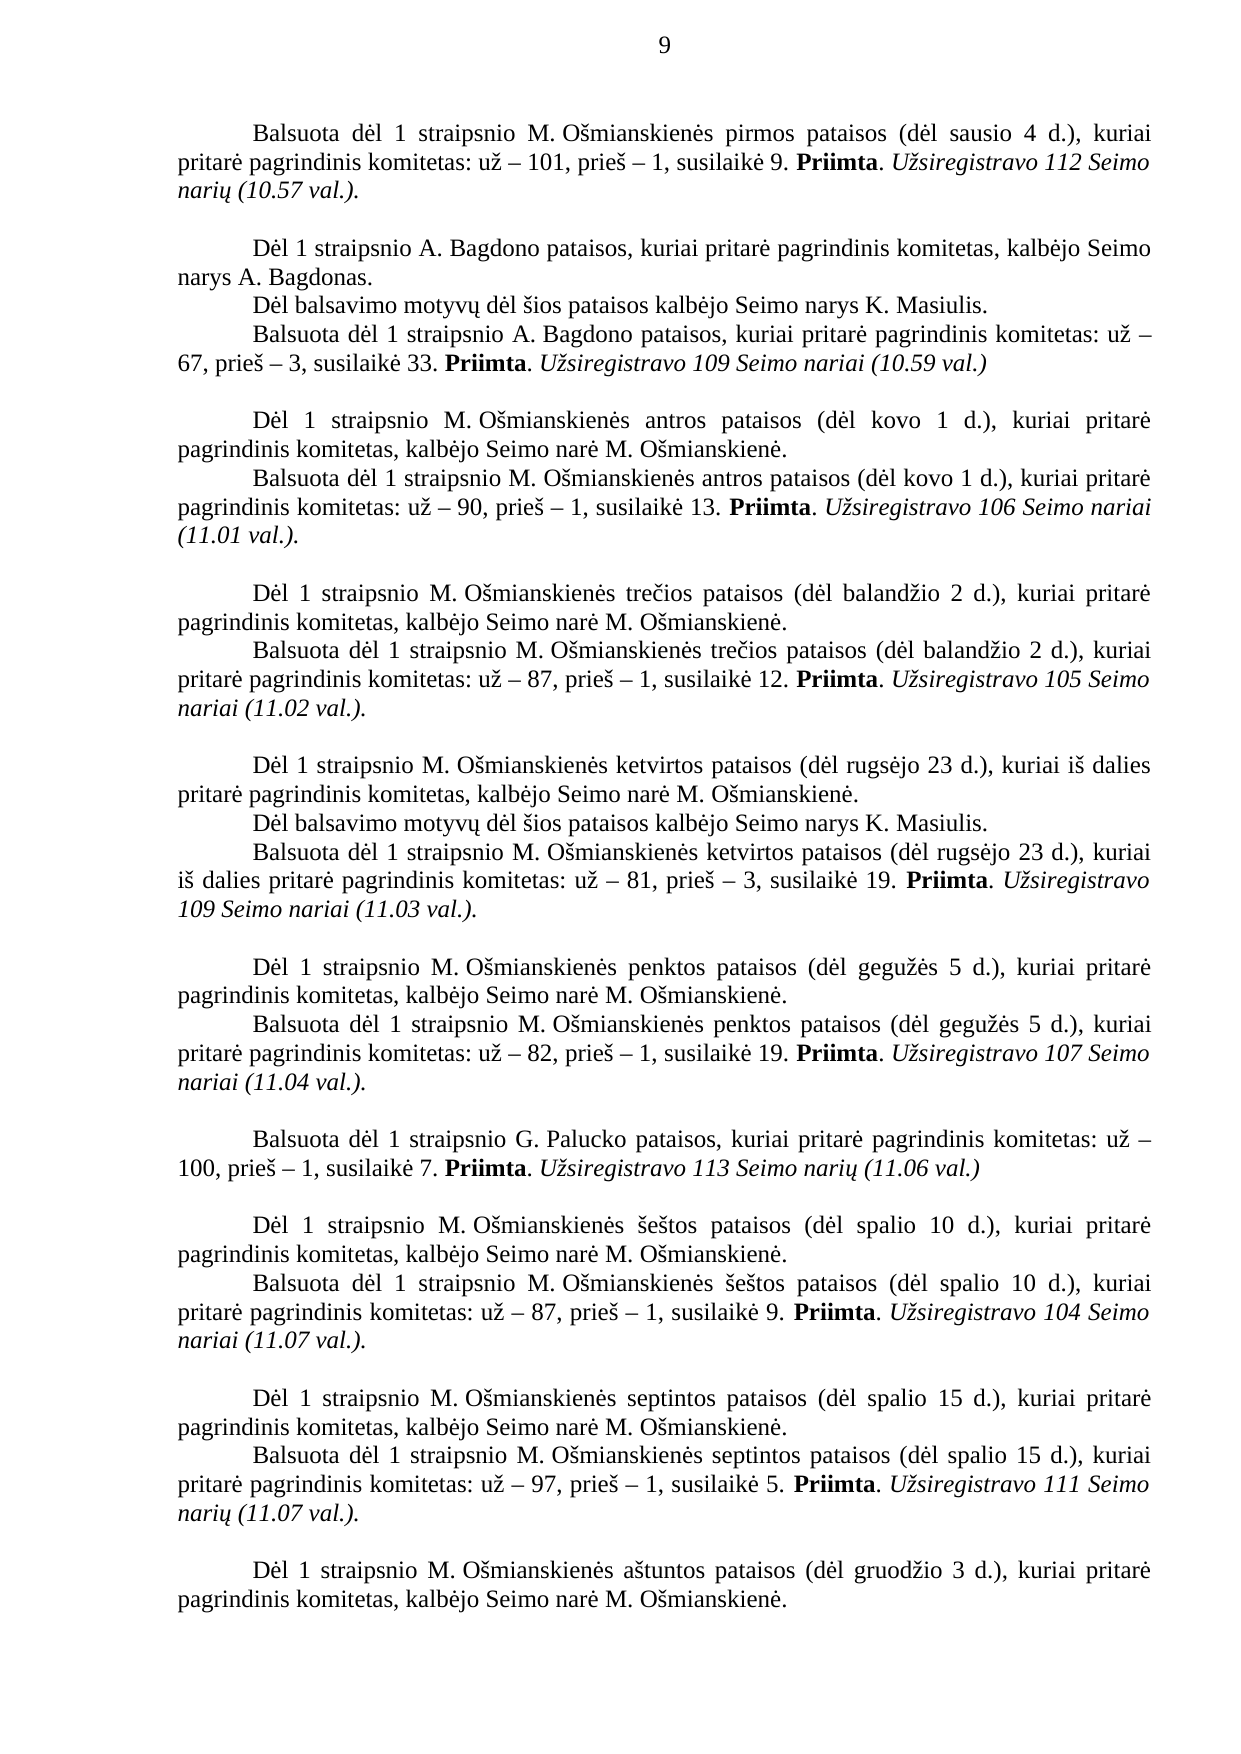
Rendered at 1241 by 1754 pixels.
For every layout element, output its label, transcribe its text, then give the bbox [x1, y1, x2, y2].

text Balsuota dėl 1 straipsnio M. Ošmianskienės antros pataisos (dėl kovo 1 d.), kuriai pritarė pagrindinis komitetas: už – 90, prieš – 1, susilaikė 13. Priimta. Užsiregistravo 106 Seimo nariai (11.01 val.). [177, 463, 1152, 549]
text Balsuota dėl 1 straipsnio G. Palucko pataisos, kuriai pritarė pagrindinis komitetas: už – 100, prieš – 1, susilaikė 7. Priimta. Užsiregistravo 113 Seimo narių (11.06 val.) [177, 1124, 1152, 1182]
text Balsuota dėl 1 straipsnio M. Ošmianskienės septintos pataisos (dėl spalio 15 d.), kuriai pritarė pagrindinis komitetas: už – 97, prieš – 1, susilaikė 5. Priimta. Užsiregistravo 111 Seimo narių (11.07 val.). [177, 1441, 1152, 1527]
text Balsuota dėl 1 straipsnio M. Ošmianskienės trečios pataisos (dėl balandžio 2 d.), kuriai pritarė pagrindinis komitetas: už – 87, prieš – 1, susilaikė 12. Priimta. Užsiregistravo 105 Seimo nariai (11.02 val.). [177, 636, 1152, 722]
text Dėl 1 straipsnio M. Ošmianskienės aštuntos pataisos (dėl gruodžio 3 d.), kuriai pritarė pagrindinis komitetas, kalbėjo Seimo narė M. Ošmianskienė. [177, 1556, 1152, 1613]
text Balsuota dėl 1 straipsnio M. Ošmianskienės šeštos pataisos (dėl spalio 10 d.), kuriai pritarė pagrindinis komitetas: už – 87, prieš – 1, susilaikė 9. Priimta. Užsiregistravo 104 Seimo nariai (11.07 val.). [177, 1268, 1152, 1354]
text Balsuota dėl 1 straipsnio M. Ošmianskienės pirmos pataisos (dėl sausio 4 d.), kuriai pritarė pagrindinis komitetas: už – 101, prieš – 1, susilaikė 9. Priimta. Užsiregistravo 112 Seimo narių (10.57 val.). [177, 118, 1152, 204]
text Dėl balsavimo motyvų dėl šios pataisos kalbėjo Seimo narys K. Masiulis. [177, 291, 1152, 319]
text Balsuota dėl 1 straipsnio M. Ošmianskienės ketvirtos pataisos (dėl rugsėjo 23 d.), kuriai iš dalies pritarė pagrindinis komitetas: už – 81, prieš – 3, susilaikė 19. Priimta. Užsiregistravo 109 Seimo nariai (11.03 val.). [177, 837, 1152, 923]
text Dėl 1 straipsnio M. Ošmianskienės septintos pataisos (dėl spalio 15 d.), kuriai pritarė pagrindinis komitetas, kalbėjo Seimo narė M. Ošmianskienė. [177, 1383, 1152, 1441]
text Dėl 1 straipsnio M. Ošmianskienės šeštos pataisos (dėl spalio 10 d.), kuriai pritarė pagrindinis komitetas, kalbėjo Seimo narė M. Ošmianskienė. [177, 1211, 1152, 1268]
text Dėl 1 straipsnio M. Ošmianskienės trečios pataisos (dėl balandžio 2 d.), kuriai pritarė pagrindinis komitetas, kalbėjo Seimo narė M. Ošmianskienė. [177, 578, 1152, 636]
text Dėl balsavimo motyvų dėl šios pataisos kalbėjo Seimo narys K. Masiulis. [177, 808, 1152, 837]
text Dėl 1 straipsnio M. Ošmianskienės antros pataisos (dėl kovo 1 d.), kuriai pritarė pagrindinis komitetas, kalbėjo Seimo narė M. Ošmianskienė. [177, 406, 1152, 463]
text Dėl 1 straipsnio M. Ošmianskienės ketvirtos pataisos (dėl rugsėjo 23 d.), kuriai iš dalies pritarė pagrindinis komitetas, kalbėjo Seimo narė M. Ošmianskienė. [177, 751, 1152, 808]
text Balsuota dėl 1 straipsnio M. Ošmianskienės penktos pataisos (dėl gegužės 5 d.), kuriai pritarė pagrindinis komitetas: už – 82, prieš – 1, susilaikė 19. Priimta. Užsiregistravo 107 Seimo nariai (11.04 val.). [177, 1009, 1152, 1096]
text Dėl 1 straipsnio A. Bagdono pataisos, kuriai pritarė pagrindinis komitetas, kalbėjo Seimo narys A. Bagdonas. [177, 233, 1152, 291]
text Dėl 1 straipsnio M. Ošmianskienės penktos pataisos (dėl gegužės 5 d.), kuriai pritarė pagrindinis komitetas, kalbėjo Seimo narė M. Ošmianskienė. [177, 952, 1152, 1009]
text Balsuota dėl 1 straipsnio A. Bagdono pataisos, kuriai pritarė pagrindinis komitetas: už – 67, prieš – 3, susilaikė 33. Priimta. Užsiregistravo 109 Seimo nariai (10.59 val.) [177, 319, 1152, 377]
